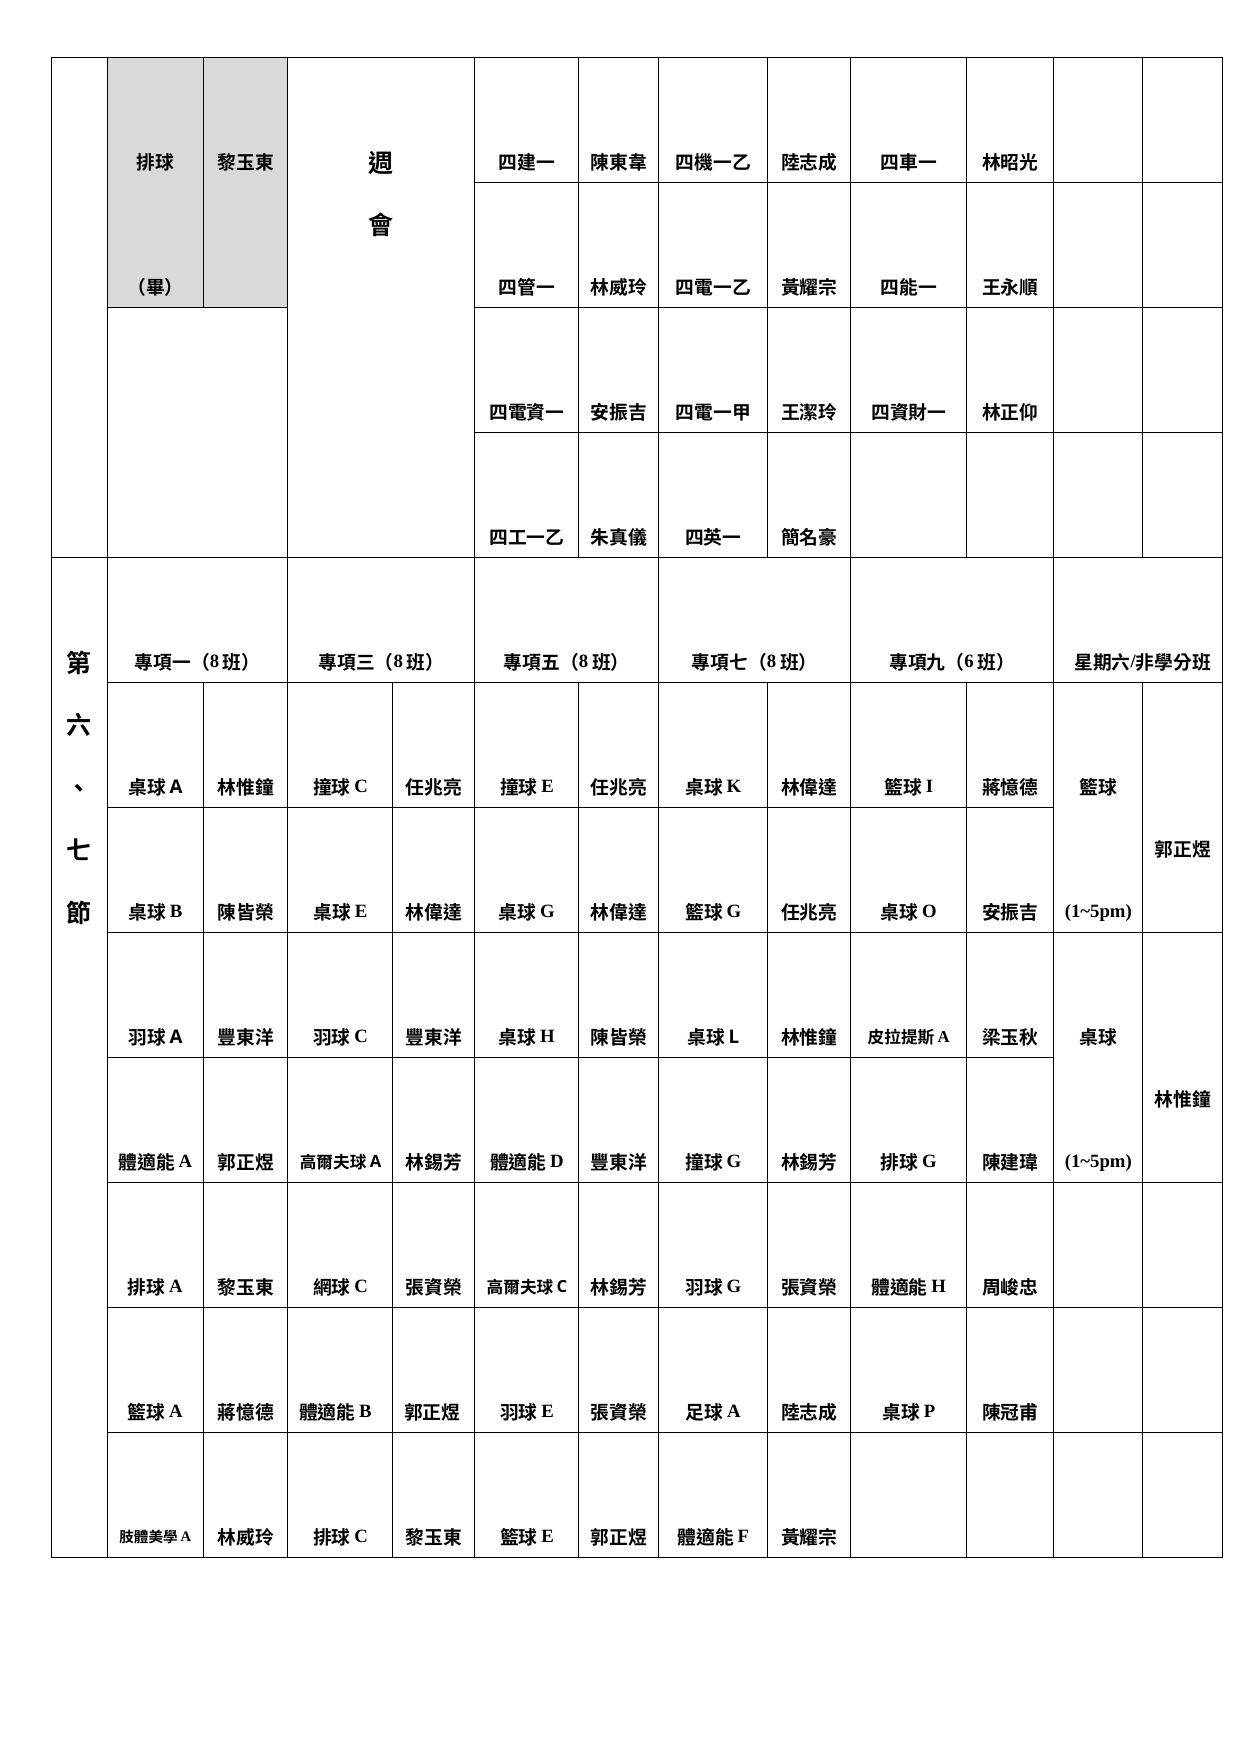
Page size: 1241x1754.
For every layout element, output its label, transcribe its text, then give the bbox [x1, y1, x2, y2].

table_cell 體適能A [108, 1058, 203, 1182]
table_cell 專項三（8班） [288, 558, 474, 682]
table_cell [203, 432, 287, 557]
table_cell 桌球P [851, 1308, 966, 1432]
table_cell 朱真儀 [579, 433, 658, 557]
table_cell 郭正煜 [579, 1433, 658, 1557]
table_cell 周峻忠 [967, 1183, 1053, 1307]
table_cell 林昭光 [967, 58, 1053, 182]
table_cell 林錫芳 [768, 1058, 850, 1182]
table_cell 陳建瑋 [967, 1058, 1053, 1182]
table_cell [1054, 1308, 1142, 1432]
table_cell 週 會 [288, 58, 474, 557]
table_cell [204, 182, 287, 307]
table_cell 高爾夫球A [288, 1058, 392, 1182]
table_cell 陳皆榮 [204, 808, 287, 932]
table_cell 肢體美學A [108, 1433, 203, 1557]
table_cell [1054, 308, 1142, 432]
table_cell 四工一乙 [475, 433, 578, 557]
table_cell 王永順 [967, 183, 1053, 307]
table_cell 桌球G [475, 808, 578, 932]
table_cell 羽球A [108, 933, 203, 1057]
table_cell 羽球G [659, 1183, 767, 1307]
table_cell 黃耀宗 [768, 1433, 850, 1557]
table_cell 豐東洋 [579, 1058, 658, 1182]
table_cell 蔣憶德 [204, 1308, 287, 1432]
table_cell 陳冠甫 [967, 1308, 1053, 1432]
table_cell 林威玲 [204, 1433, 287, 1557]
table_cell [851, 1433, 966, 1557]
table_cell 林惟鐘 [1143, 933, 1222, 1182]
table_cell 王潔玲 [768, 308, 850, 432]
table_cell 四能一 [851, 183, 966, 307]
table_cell 桌球K [659, 683, 767, 807]
table_cell [1143, 433, 1222, 557]
table_cell 排球G [851, 1058, 966, 1182]
table_cell 撞球G [659, 1058, 767, 1182]
table_cell 羽球C [288, 933, 392, 1057]
table_cell 桌球H [475, 933, 578, 1057]
table_cell 豐東洋 [393, 933, 474, 1057]
table_cell 排球A [108, 1183, 203, 1307]
table_cell [967, 433, 1053, 557]
table_cell 林偉達 [579, 808, 658, 932]
table_cell [1143, 308, 1222, 432]
table_cell 郭正煜 [393, 1308, 474, 1432]
table_cell 林正仰 [967, 308, 1053, 432]
table_cell 星期六/非學分班 [1054, 558, 1222, 682]
table_cell 專項一（8班） [108, 558, 287, 682]
table_cell 張資榮 [579, 1308, 658, 1432]
table_cell 皮拉提斯A [851, 933, 966, 1057]
table_cell 第 六 、 七 節 [52, 558, 107, 1557]
table_cell 體適能D [475, 1058, 578, 1182]
table_cell 四英一 [659, 433, 767, 557]
table_cell 四機一乙 [659, 58, 767, 182]
table_cell （畢） [108, 182, 203, 307]
table_cell 林惟鐘 [768, 933, 850, 1057]
table_cell 桌球O [851, 808, 966, 932]
table_cell 豐東洋 [204, 933, 287, 1057]
table_cell 四管一 [475, 183, 578, 307]
table_cell 黎玉東 [204, 1183, 287, 1307]
table_cell 林惟鐘 [204, 683, 287, 807]
table_cell [851, 433, 966, 557]
table_cell [1054, 433, 1142, 557]
table_cell 專項七（8班） [659, 558, 850, 682]
table_cell (1~5pm) [1054, 1057, 1142, 1182]
table_cell 高爾夫球C [475, 1183, 578, 1307]
table_cell [1054, 1433, 1142, 1557]
table_cell [52, 58, 107, 557]
table_cell 陳皆榮 [579, 933, 658, 1057]
table_cell 足球A [659, 1308, 767, 1432]
table_cell 籃球E [475, 1433, 578, 1557]
table_cell [1143, 1308, 1222, 1432]
table_cell 專項五（8班） [475, 558, 658, 682]
table_cell 林錫芳 [579, 1183, 658, 1307]
table_cell [1143, 183, 1222, 307]
table_cell 四電資一 [475, 308, 578, 432]
table_cell 郭正煜 [1143, 683, 1222, 932]
table_cell 張資榮 [768, 1183, 850, 1307]
table_cell 籃球 [1054, 683, 1142, 807]
table_cell 羽球E [475, 1308, 578, 1432]
table_cell [108, 308, 203, 432]
table_cell 任兆亮 [768, 808, 850, 932]
table_cell 專項九（6班） [851, 558, 1053, 682]
table_cell [967, 1433, 1053, 1557]
table_cell 張資榮 [393, 1183, 474, 1307]
table_cell 桌球 [1054, 933, 1142, 1057]
table_cell 撞球E [475, 683, 578, 807]
table_cell 黃耀宗 [768, 183, 850, 307]
table_cell 任兆亮 [579, 683, 658, 807]
table_cell 四電一乙 [659, 183, 767, 307]
table_cell 陸志成 [768, 1308, 850, 1432]
table_cell 蔣憶德 [967, 683, 1053, 807]
table_cell 體適能B [288, 1308, 392, 1432]
table_cell [1054, 183, 1142, 307]
table_cell 林偉達 [768, 683, 850, 807]
table_cell 籃球I [851, 683, 966, 807]
table_cell [1143, 1433, 1222, 1557]
table_cell 體適能H [851, 1183, 966, 1307]
table_cell 陸志成 [768, 58, 850, 182]
table_cell 安振吉 [579, 308, 658, 432]
table_cell 撞球C [288, 683, 392, 807]
table_cell [203, 308, 287, 432]
table_cell 林偉達 [393, 808, 474, 932]
table_cell 陳東韋 [579, 58, 658, 182]
table_cell 郭正煜 [204, 1058, 287, 1182]
table_cell 林錫芳 [393, 1058, 474, 1182]
table_cell 簡名豪 [768, 433, 850, 557]
table_cell [108, 432, 203, 557]
table_cell 林威玲 [579, 183, 658, 307]
table_cell 桌球B [108, 808, 203, 932]
table_cell 安振吉 [967, 808, 1053, 932]
table_cell 黎玉東 [393, 1433, 474, 1557]
table_cell 四電一甲 [659, 308, 767, 432]
table_cell 任兆亮 [393, 683, 474, 807]
table_cell 四建一 [475, 58, 578, 182]
table_cell 桌球E [288, 808, 392, 932]
table_cell 網球C [288, 1183, 392, 1307]
table_cell 籃球A [108, 1308, 203, 1432]
table_cell 四資財一 [851, 308, 966, 432]
table_cell 黎玉東 [204, 58, 287, 182]
table_cell [1143, 1183, 1222, 1307]
table_cell 四車一 [851, 58, 966, 182]
table_cell [1054, 1183, 1142, 1307]
table_cell 排球 [108, 58, 203, 182]
table_cell 體適能F [659, 1433, 767, 1557]
table_cell 桌球A [108, 683, 203, 807]
table_cell (1~5pm) [1054, 807, 1142, 932]
table_cell [1054, 58, 1142, 182]
table_cell [1143, 58, 1222, 182]
table_cell 排球C [288, 1433, 392, 1557]
table_cell 籃球G [659, 808, 767, 932]
table_cell 桌球L [659, 933, 767, 1057]
table_cell 梁玉秋 [967, 933, 1053, 1057]
